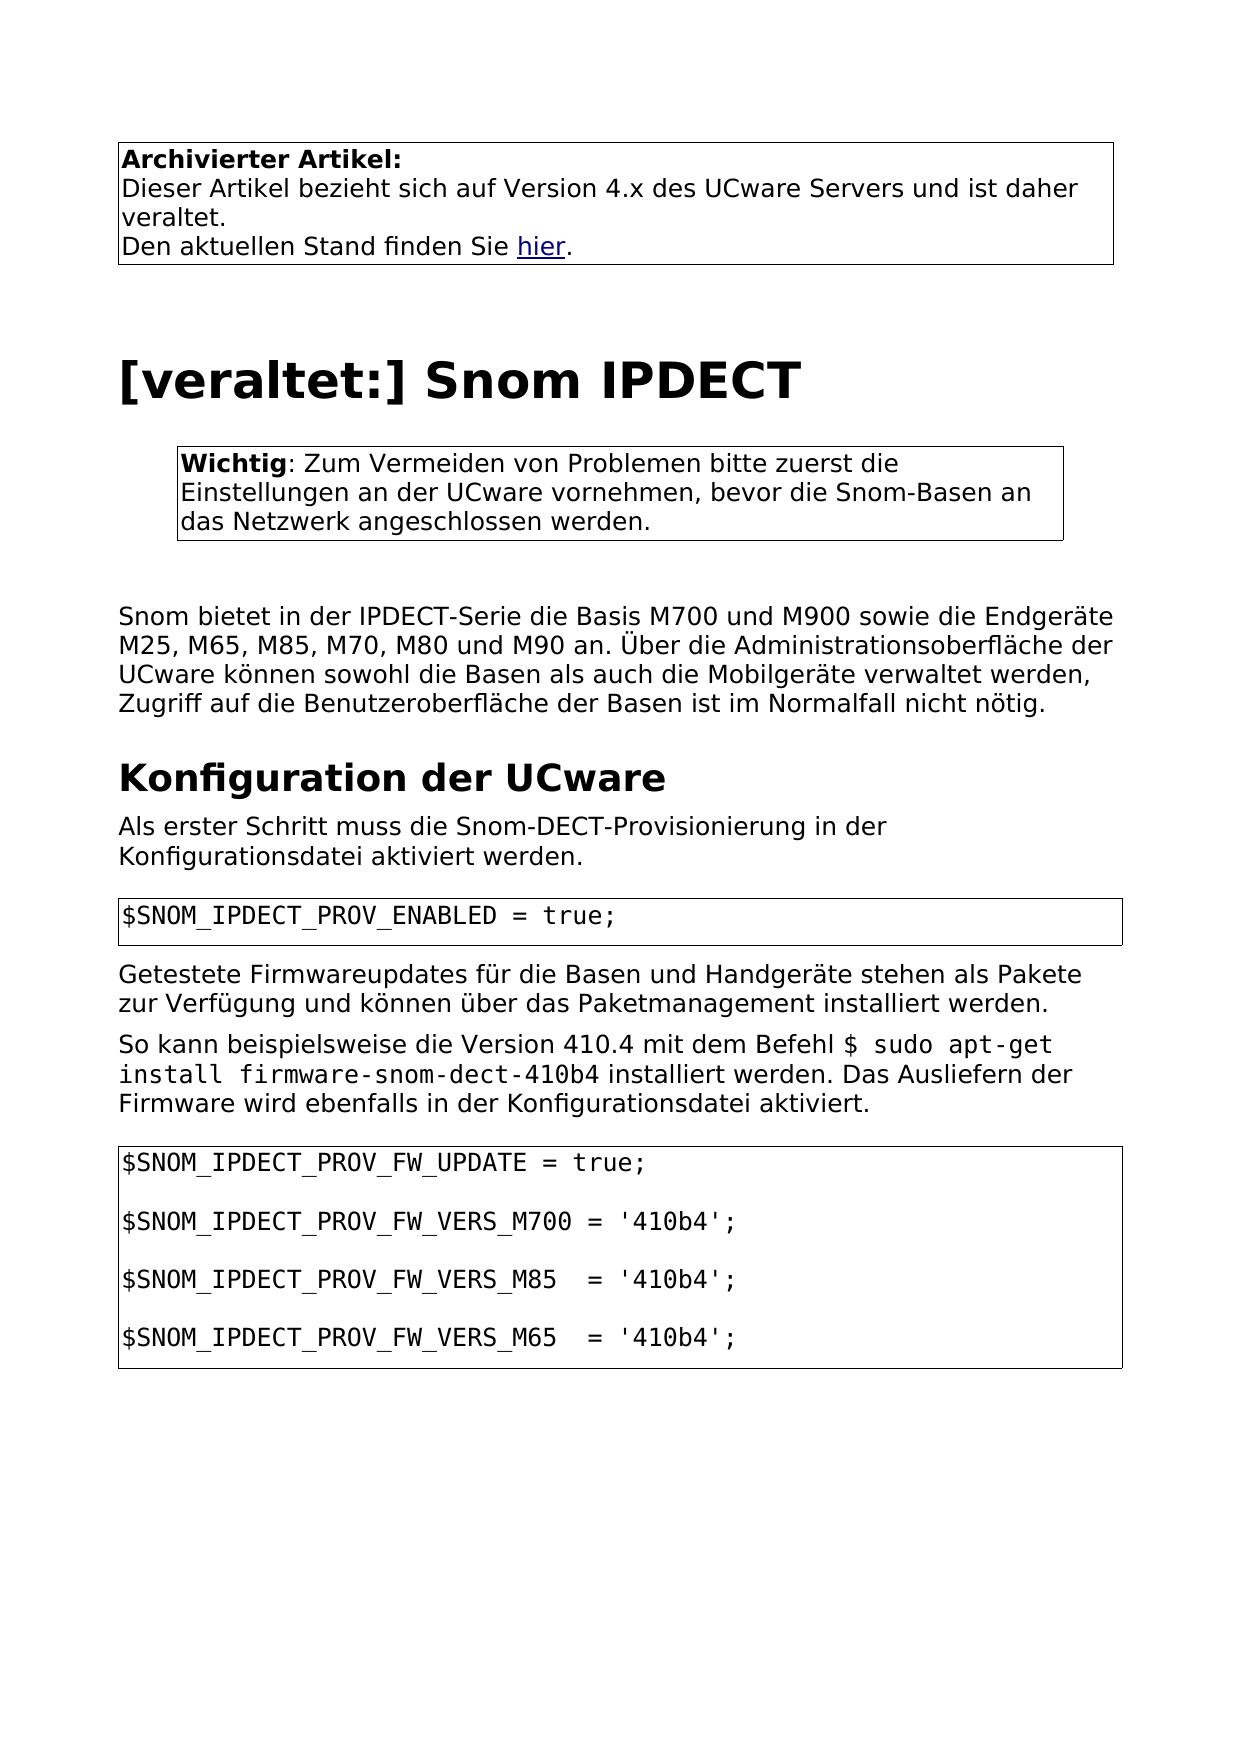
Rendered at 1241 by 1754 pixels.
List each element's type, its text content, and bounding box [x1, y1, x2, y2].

table_header $SNOM_IPDECT_PROV_ENABLED = true; [119, 899, 1122, 945]
table_header Wichtig: Zum Vermeiden von Problemen bitte zuerst die Einstellungen an der UCware vornehmen, bevor die Snom-Basen an das Netzwerk angeschlossen werden. [178, 447, 1063, 540]
subtitle Konfiguration der UCware [118, 756, 1122, 800]
text Getestete Firmwareupdates für die Basen und Handgeräte stehen als Pakete zur Verfügung und können über das Paketmanagement installiert werden. [118, 960, 1122, 1018]
table_header $SNOM_IPDECT_PROV_FW_UPDATE = true; $SNOM_IPDECT_PROV_FW_VERS_M700 = '410b4'; $SNOM_IPDECT_PROV_FW_VERS_M85 = '410b4'; $SNOM_IPDECT_PROV_FW_VERS_M65 = '410b4'; [119, 1147, 1122, 1367]
text So kann beispielsweise die Version 410.4 mit dem Befehl $ sudo apt-get install firmware-snom-dect-410b4 installiert werden. Das Ausliefern der Firmware wird ebenfalls in der Konfigurationsdatei aktiviert. [118, 1031, 1122, 1118]
subtitle [veraltet:] Snom IPDECT [118, 352, 1122, 410]
table_header Archivierter Artikel: Dieser Artikel bezieht sich auf Version 4.x des UCware Servers und ist daher veraltet. Den aktuellen Stand finden Sie hier. [119, 143, 1113, 264]
text Als erster Schritt muss die Snom-DECT-Provisionierung in der Konfigurationsdatei aktiviert werden. [118, 812, 1122, 871]
text Snom bietet in der IPDECT-Serie die Basis M700 und M900 sowie die Endgeräte M25, M65, M85, M70, M80 und M90 an. Über die Administrationsoberfläche der UCware können sowohl die Basen als auch die Mobilgeräte verwaltet werden, Zugriff auf die Benutzeroberfläche der Basen ist im Normalfall nicht nötig. [118, 602, 1122, 719]
